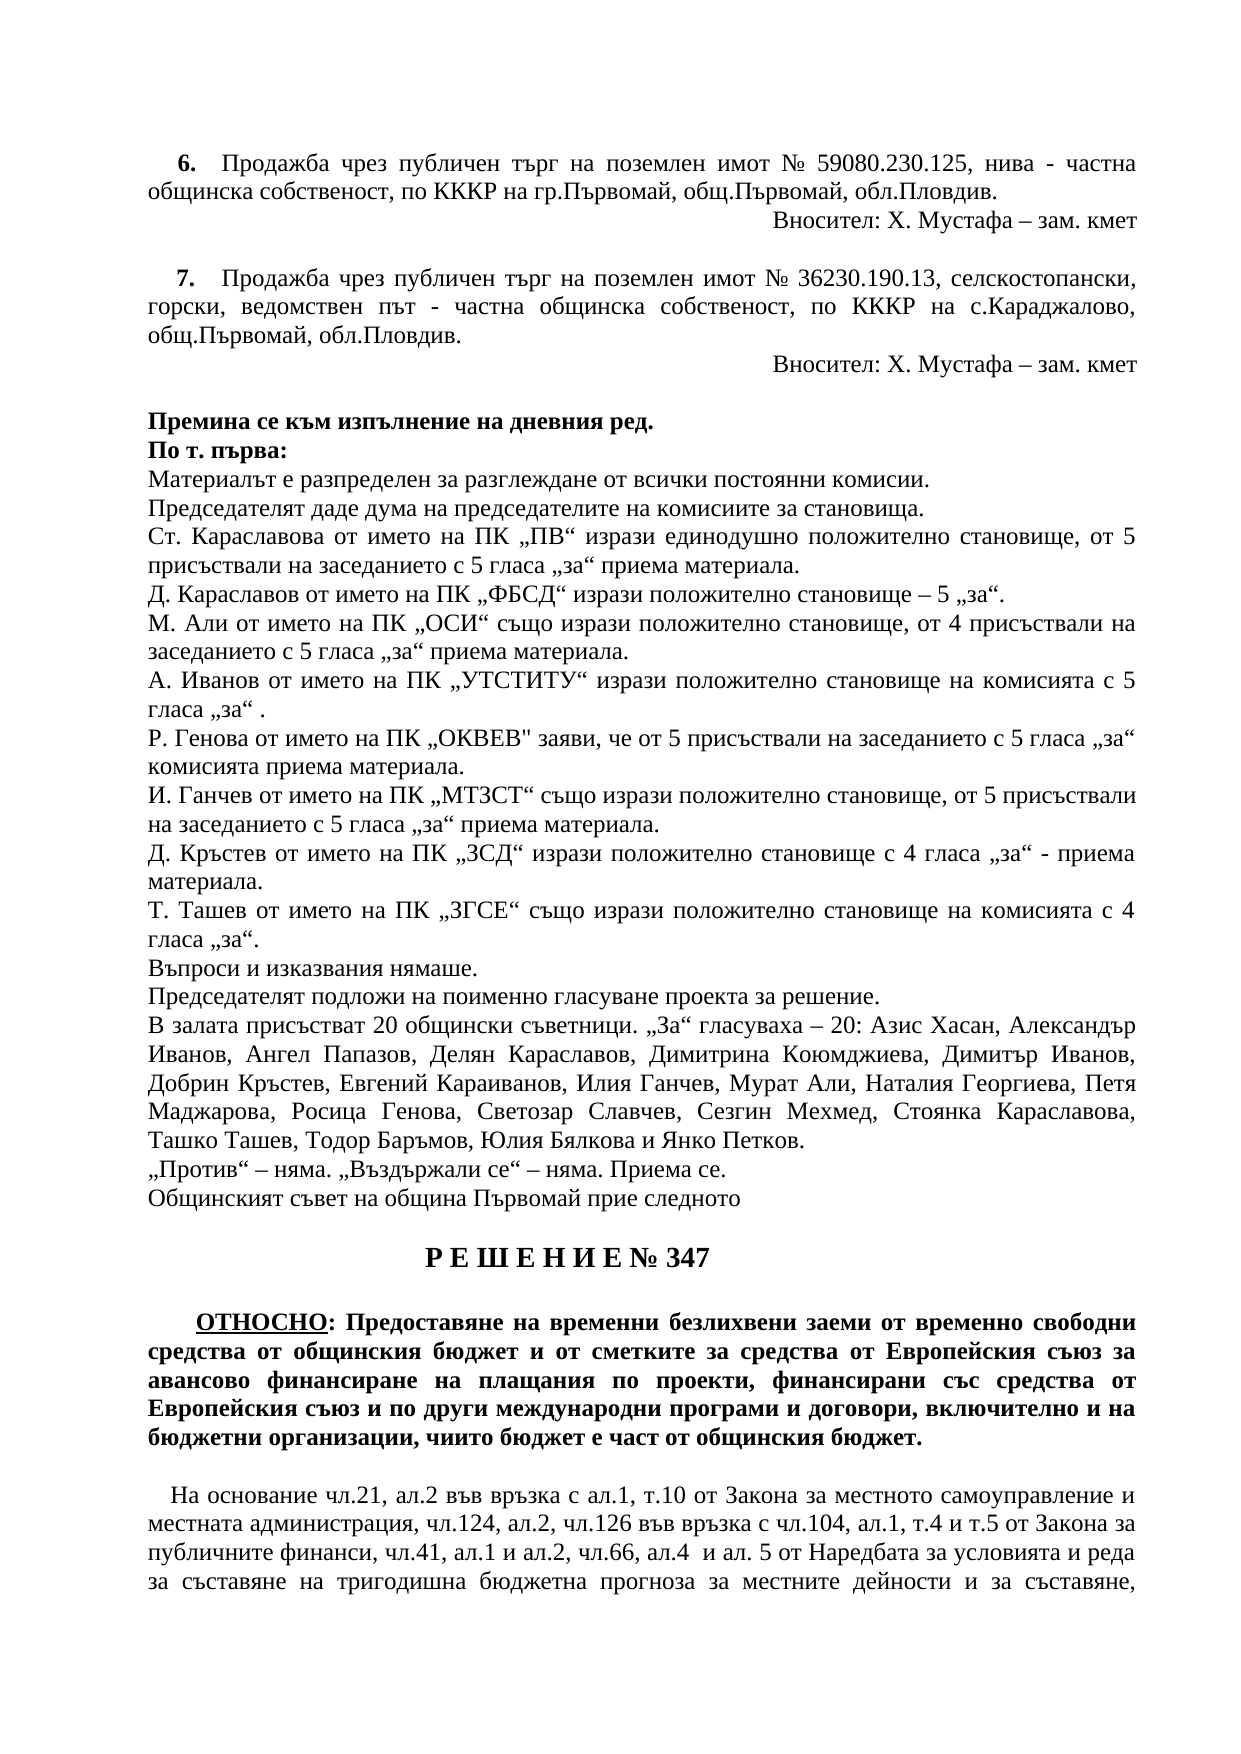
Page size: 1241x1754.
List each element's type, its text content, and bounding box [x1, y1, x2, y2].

text И. Ганчев от името на ПК „МТЗСТ“ също изрази положително становище, от 5 присъствали на заседанието с 5 гласа „за“ приема материала. [148, 780, 1137, 838]
text „Против“ – няма. „Въздържали се“ – няма. Приема се. [148, 1154, 1137, 1183]
text Вносител: Х. Мустафа – зам. кмет [176, 349, 1137, 378]
text На основание чл.21, ал.2 във връзка с ал.1, т.10 от Закона за местното самоуправление и местната администрация, чл.124, ал.2, чл.126 във връзка с чл.104, ал.1, т.4 и т.5 от Закона за публичните финанси, чл.41, ал.1 и ал.2, чл.66, ал.4 и ал. 5 от Наредбата за условията и реда за съставяне на тригодишна бюджетна прогноза за местните дейности и за съставяне, [148, 1480, 1137, 1595]
text М. Али от името на ПК „ОСИ“ също изрази положително становище, от 4 присъствали на заседанието с 5 гласа „за“ приема материала. [148, 608, 1137, 665]
text Д. Кръстев от името на ПК „ЗСД“ изрази положително становище с 4 гласа „за“ - приема материала. [148, 838, 1137, 895]
text Председателят подложи на поименно гласуване проекта за решение. [148, 981, 1137, 1010]
text Председателят даде дума на председателите на комисиите за становища. [148, 493, 1137, 521]
text По т. първа: [148, 435, 1137, 464]
text Вносител: Х. Мустафа – зам. кмет [177, 205, 1137, 234]
text Премина се към изпълнение на дневния ред. [148, 406, 1137, 435]
text Въпроси и изказвания нямаше. [148, 953, 1137, 981]
text Т. Ташев от името на ПК „ЗГСЕ“ също изрази положително становище на комисията с 4 гласа „за“. [148, 895, 1137, 953]
text Д. Караславов от името на ПК „ФБСД“ изрази положително становище – 5 „за“. [148, 579, 1137, 608]
text ОТНОСНО: Предоставяне на временни безлихвени заеми от временно свободни средства от общинския бюджет и от сметките за средства от Европейския съюз за авансово финансиране на плащания по проекти, финансирани със средства от Европейския съюз и по други международни програми и договори, включително и на бюджетни организации, чиито бюджет е част от общинския бюджет. [148, 1307, 1137, 1451]
list Продажба чрез публичен търг на поземлен имот № 36230.190.13, селскостопански, горски, ведомствен път - частна общинска собственост, по КККР на с.Караджалово, общ.Първомай, обл.Пловдив. [148, 263, 1137, 349]
text Общинският съвет на община Първомай прие следното [148, 1183, 1137, 1211]
text Р. Генова от името на ПК „ОКВЕВ" заяви, че от 5 присъствали на заседанието с 5 гласа „за“ комисията приема материала. [148, 723, 1137, 780]
list Продажба чрез публичен търг на поземлен имот № 59080.230.125, нива - частна общинска собственост, по КККР на гр.Първомай, общ.Първомай, обл.Пловдив. [148, 148, 1137, 205]
text А. Иванов от името на ПК „УТСТИТУ“ изрази положително становище на комисията с 5 гласа „за“ . [148, 665, 1137, 723]
text Ст. Караславова от името на ПК „ПВ“ изрази единодушно положително становище, от 5 присъствали на заседанието с 5 гласа „за“ приема материала. [148, 521, 1137, 579]
text Р Е Ш Е Н И Е № 347 [148, 1240, 1137, 1274]
text В залата присъстват 20 общински съветници. „За“ гласуваха – 20: Азис Хасан, Александър Иванов, Ангел Папазов, Делян Караславов, Димитрина Коюмджиева, Димитър Иванов, Добрин Кръстев, Евгений Караиванов, Илия Ганчев, Мурат Али, Наталия Георгиева, Петя Маджарова, Росица Генова, Светозар Славчев, Сезгин Мехмед, Стоянка Караславова, Ташко Ташев, Тодор Баръмов, Юлия Бялкова и Янко Петков. [148, 1010, 1137, 1154]
text Материалът е разпределен за разглеждане от всички постоянни комисии. [148, 464, 1137, 493]
